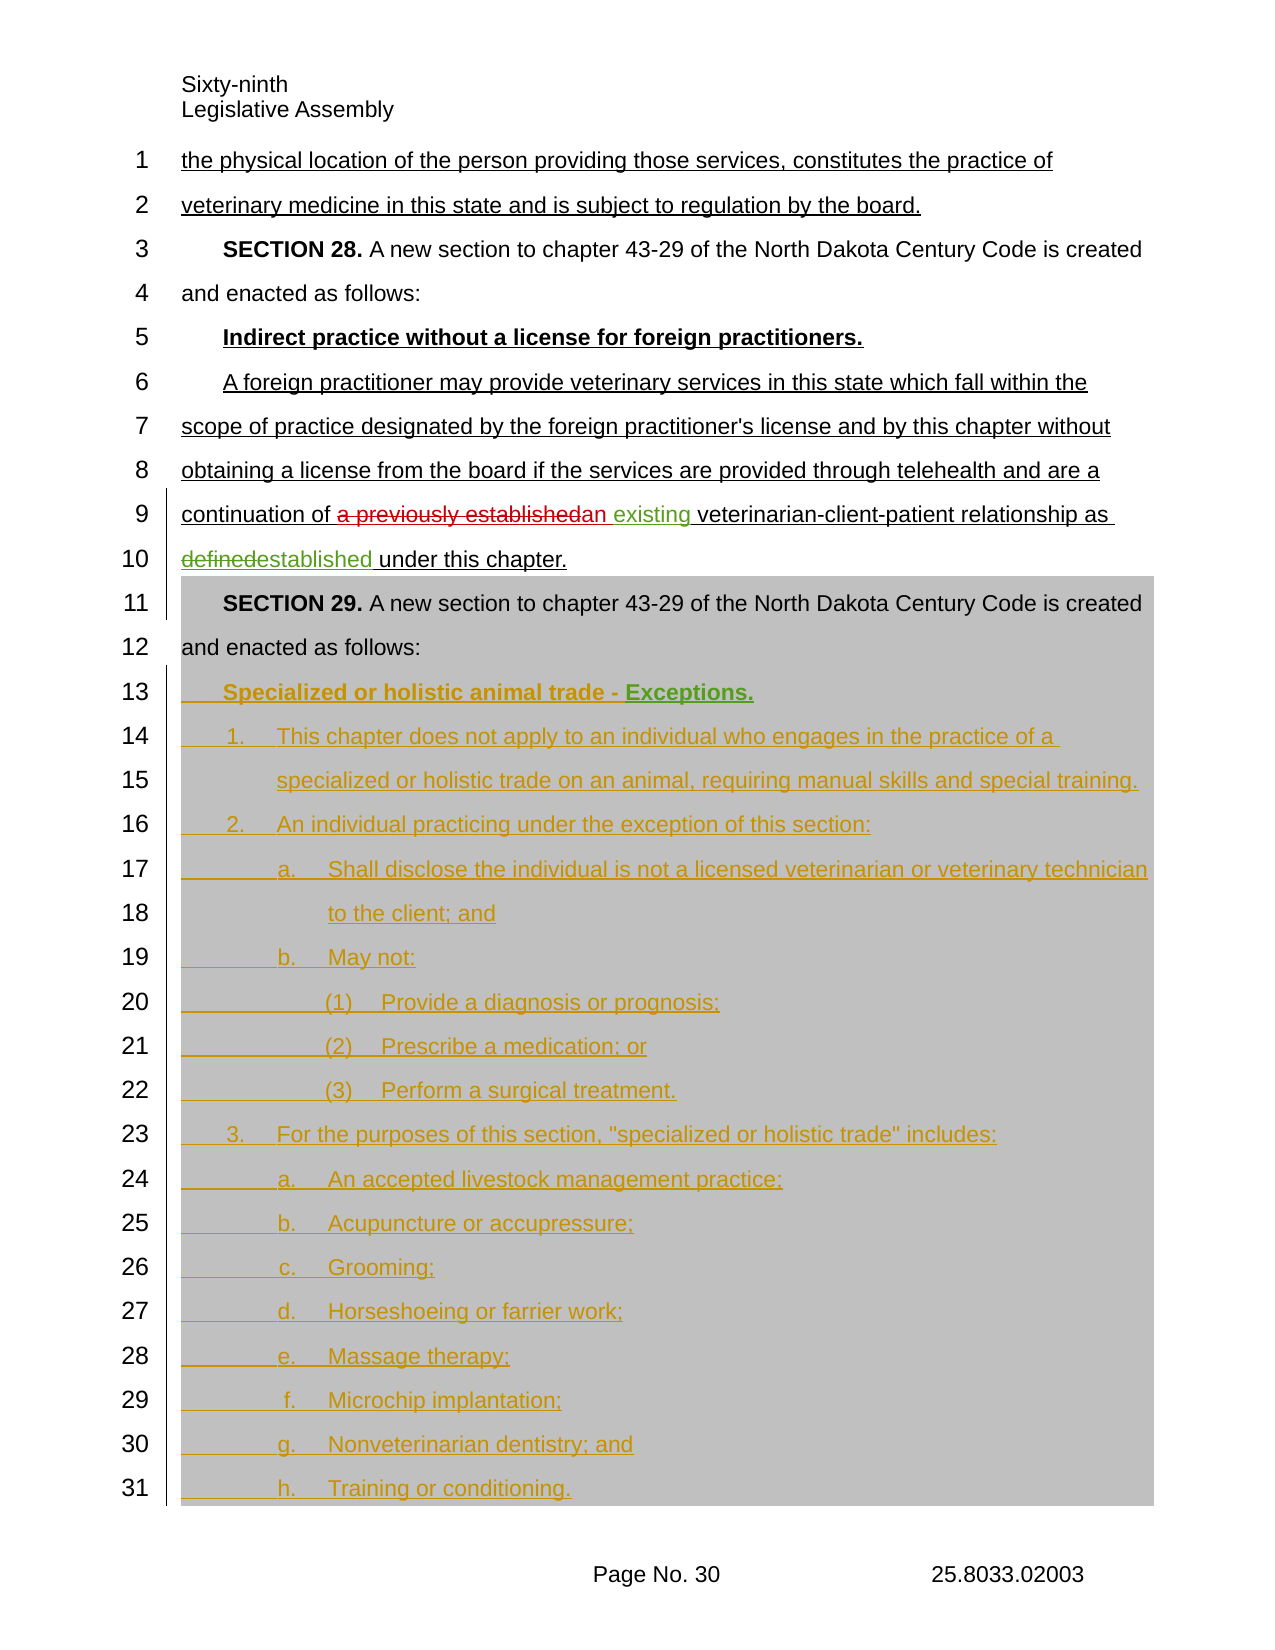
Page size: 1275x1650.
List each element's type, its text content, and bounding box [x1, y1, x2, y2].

text b. May not: [181, 930, 1154, 974]
text a. An accepted livestock management practice; [181, 1152, 1154, 1196]
text (2) Prescribe a medication; or [181, 1019, 1154, 1063]
text g. Nonveterinarian dentistry; and [181, 1417, 1154, 1461]
text SECTION 29. A new section to chapter 43‑29 of the North Dakota Century Code is created and enacted as follows: [181, 576, 1154, 664]
text A foreign practitioner may provide veterinary services in this state which fall within the scope of practice designated by the foreign practitioner's license and by this chapter without obtaining a license from the board if the services are provided through telehealth and are a continuation of an existing veterinarian-client-patient relationship as established under this chapter. [181, 355, 1154, 576]
text (3) Perform a surgical treatment. [181, 1063, 1154, 1107]
text h. Training or conditioning. [181, 1461, 1154, 1506]
text d. Horseshoeing or farrier work; [181, 1284, 1154, 1329]
text e. Massage therapy; [181, 1329, 1154, 1373]
text (1) Provide a diagnosis or prognosis; [181, 974, 1154, 1019]
text c. Grooming; [181, 1240, 1154, 1284]
subtitle Indirect practice without a license for foreign practitioners. [181, 310, 1154, 355]
text b. Acupuncture or accupressure; [181, 1196, 1154, 1240]
text f. Microchip implantation; [181, 1373, 1154, 1417]
text the physical location of the person providing those services, constitutes the practice of veterinary medicine in this state and is subject to regulation by the board. [181, 133, 1154, 222]
text 3. For the purposes of this section, "specialized or holistic trade" includes: [181, 1107, 1154, 1152]
text 1. This chapter does not apply to an individual who engages in the practice of a specialized or holistic trade on an animal, requiring manual skills and special training. [181, 709, 1154, 797]
text a. Shall disclose the individual is not a licensed veterinarian or veterinary technician to the client; and [181, 842, 1154, 930]
text 2. An individual practicing under the exception of this section: [181, 797, 1154, 842]
subtitle Specialized or holistic animal trade - Exceptions. [181, 664, 1154, 709]
text SECTION 28. A new section to chapter 43‑29 of the North Dakota Century Code is created and enacted as follows: [181, 222, 1154, 310]
